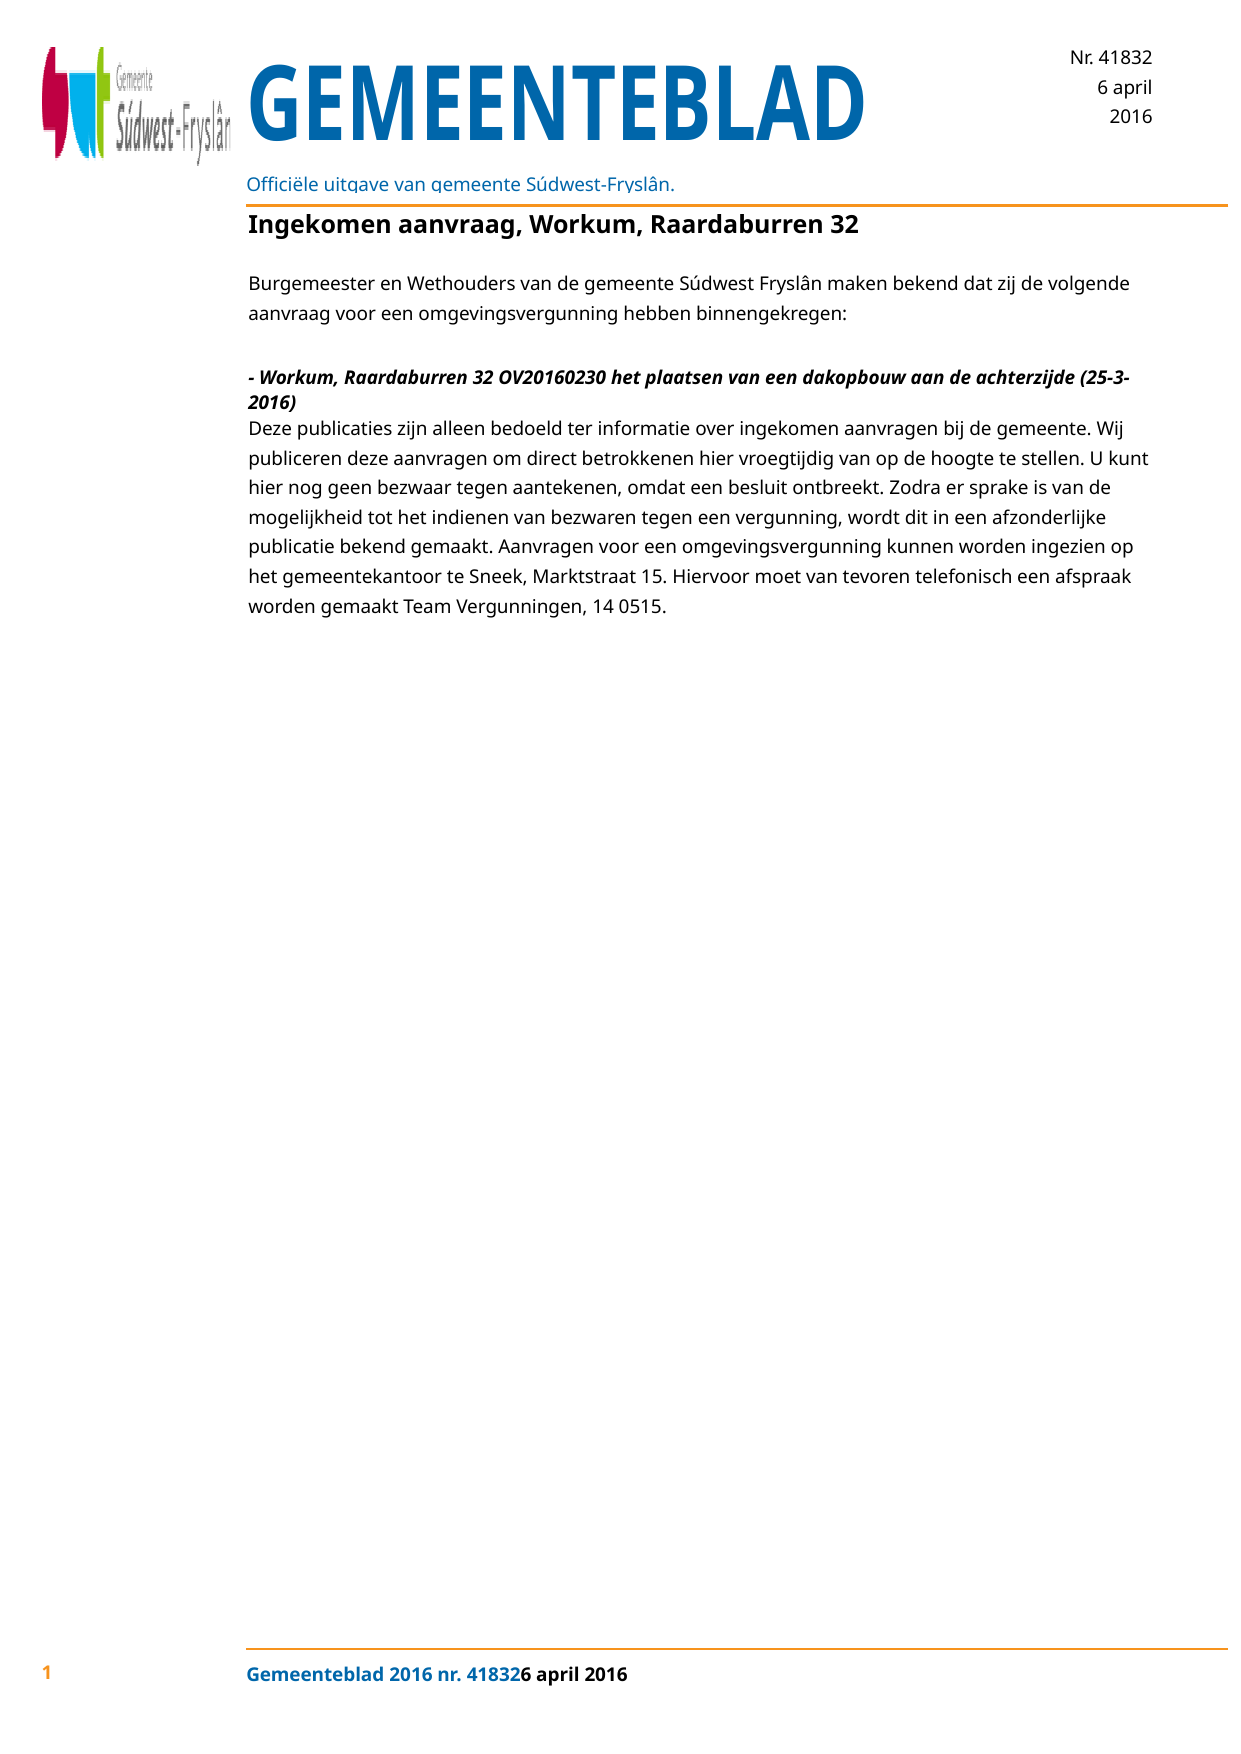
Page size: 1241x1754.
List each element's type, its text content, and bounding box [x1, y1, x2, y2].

picture [41, 47, 231, 172]
text Ingekomen aanvraag, Workum, Raardaburren 32 [248, 207, 1152, 241]
text - Workum, Raardaburren 32 OV20160230 het plaatsen van een dakopbouw aan de achterzijde (25-3-2016) [248, 364, 1152, 415]
text Burgemeester en Wethouders van de gemeente Súdwest Fryslân maken bekend dat zij de volgende aanvraag voor een omgevingsvergunning hebben binnengekregen: [248, 270, 1152, 326]
text Deze publicaties zijn alleen bedoeld ter informatie over ingekomen aanvragen bij de gemeente. Wij publiceren deze aanvragen om direct betrokkenen hier vroegtijdig van op de hoogte te stellen. U kunt hier nog geen bezwaar tegen aantekenen, omdat een besluit ontbreekt. Zodra er sprake is van de mogelijkheid tot het indienen van bezwaren tegen een vergunning, wordt dit in een afzonderlijke publicatie bekend gemaakt. Aanvragen voor een omgevingsvergunning kunnen worden ingezien op het gemeentekantoor te Sneek, Marktstraat 15. Hiervoor moet van tevoren telefonisch een afspraak worden gemaakt Team Vergunningen, 14 0515. [248, 415, 1152, 618]
